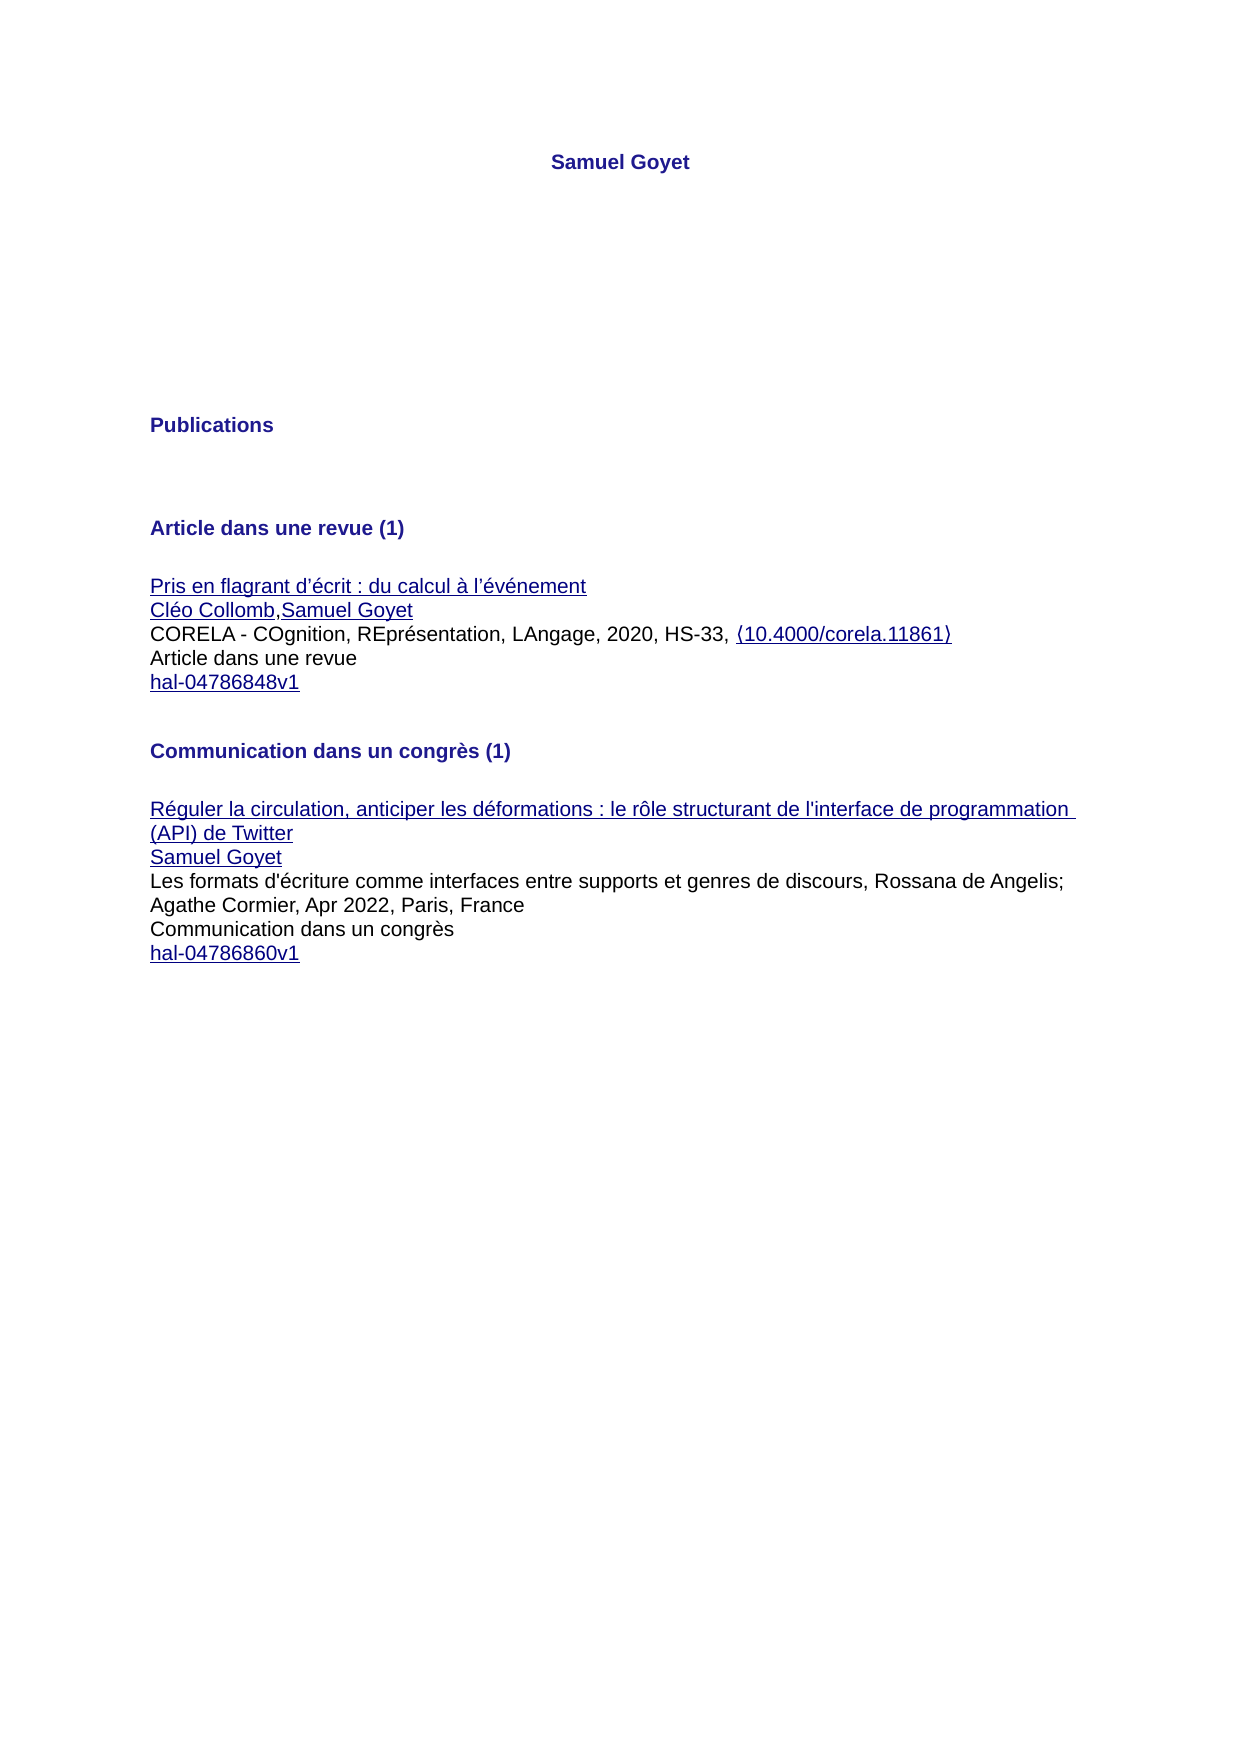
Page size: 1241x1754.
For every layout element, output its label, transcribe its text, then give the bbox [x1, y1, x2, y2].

subtitle Article dans une revue (1) [150, 516, 1090, 539]
subtitle Publications [150, 412, 1090, 436]
subtitle Samuel Goyet [150, 150, 1090, 174]
table_header Réguler la circulation, anticiper les déformations : le rôle structurant de l'interface de programmation (API) de Twitter Samuel Goyet Les formats d'écriture comme interfaces entre supports et genres de discours, Rossana de Angelis; Agathe Cormier, Apr 2022, Paris, France Communication dans un congrès hal-04786860v1 [150, 797, 1090, 964]
table_header Pris en flagrant d’écrit : du calcul à l’événement Cléo Collomb,Samuel Goyet CORELA - COgnition, REprésentation, LAngage, 2020, HS-33, ⟨10.4000/corela.11861⟩ Article dans une revue hal-04786848v1 [150, 574, 1090, 694]
subtitle Communication dans un congrès (1) [150, 738, 1090, 762]
